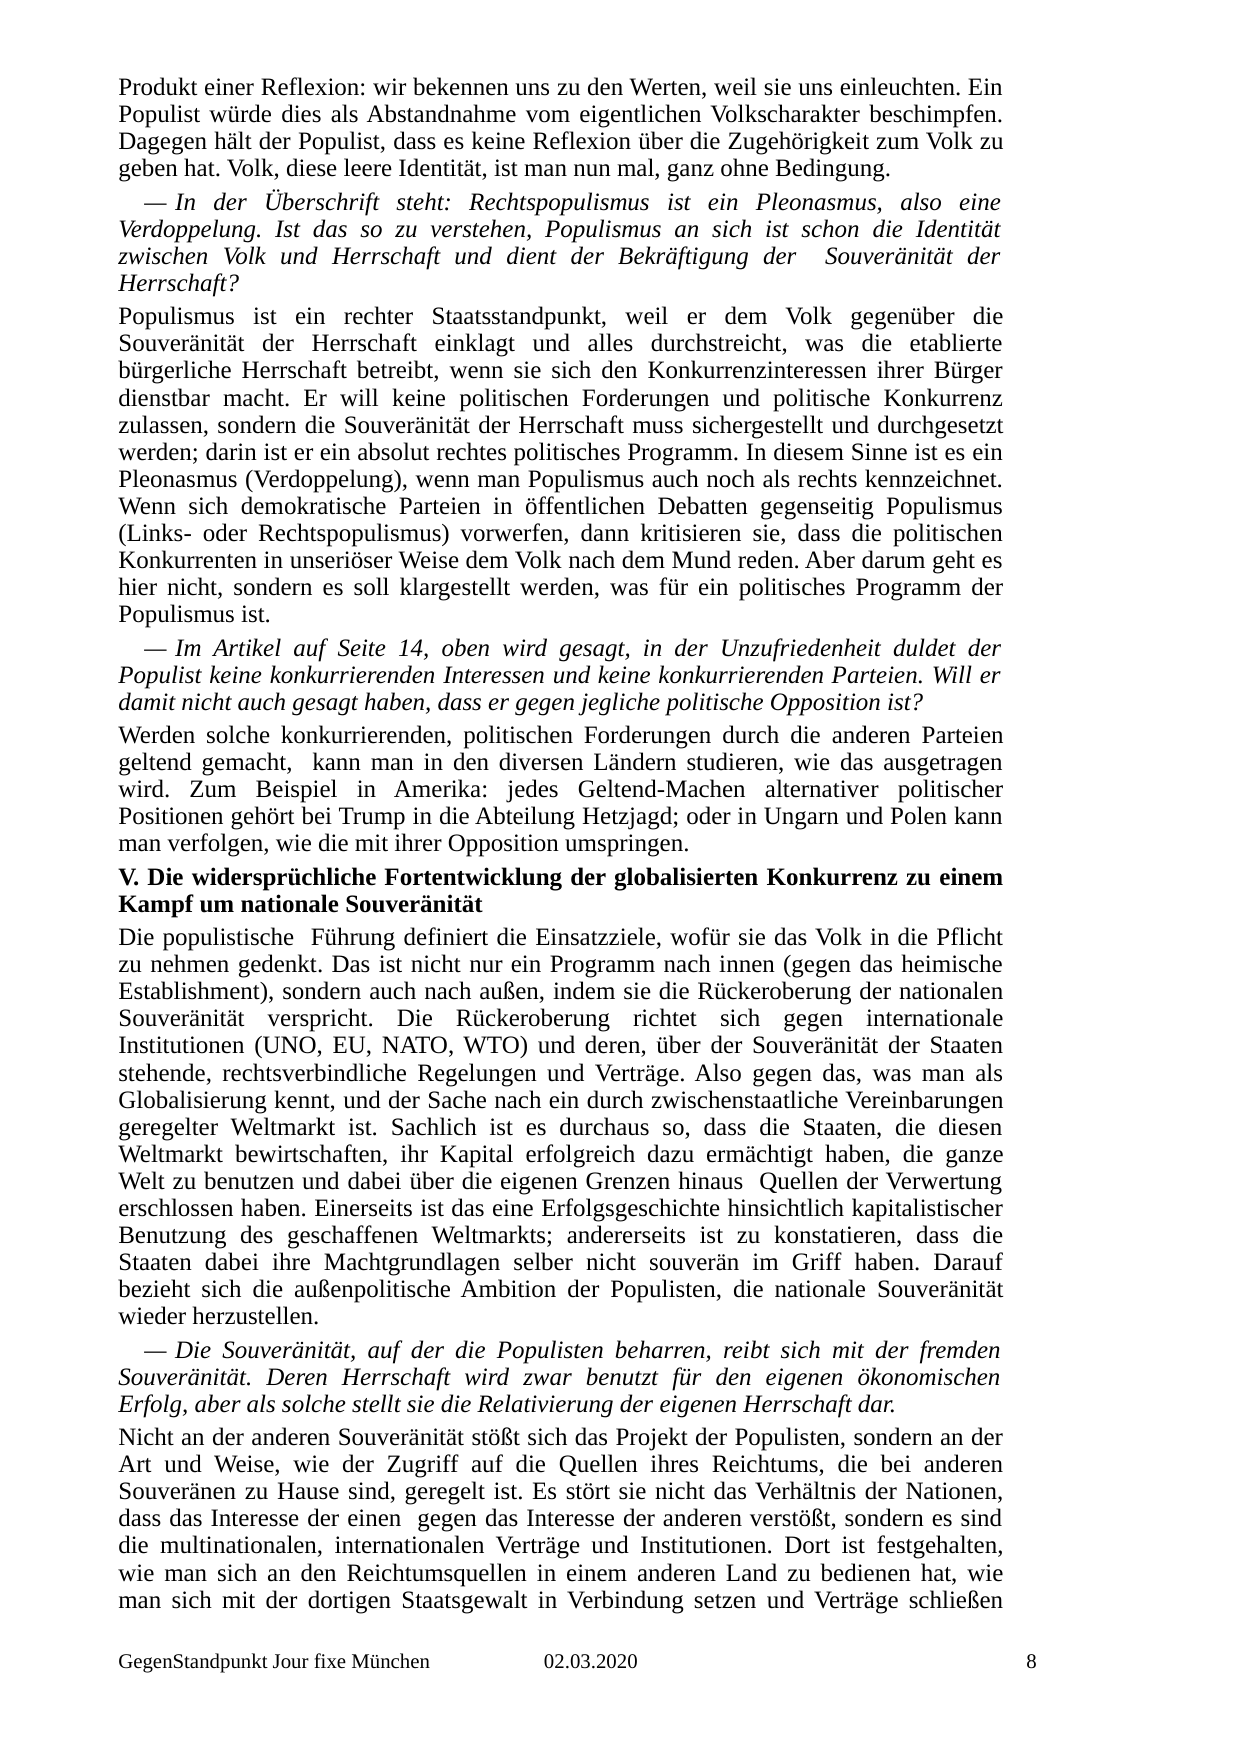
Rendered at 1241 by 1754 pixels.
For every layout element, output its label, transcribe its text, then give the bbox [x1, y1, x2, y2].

text — Die Souveränität, auf der die Populisten beharren, reibt sich mit der fremden Souveränität. Deren Herrschaft wird zwar benutzt für den eigenen ökonomischen Erfolg, aber als solche stellt sie die Relativierung der eigenen Herrschaft dar. [118, 1336, 1004, 1418]
text V. Die widersprüchliche Fortentwicklung der globalisierten Konkurrenz zu einem Kampf um nationale Souveränität [118, 863, 1004, 918]
text Nicht an der anderen Souveränität stößt sich das Projekt der Populisten, sondern an der Art und Weise, wie der Zugriff auf die Quellen ihres Reichtums, die bei anderen Souveränen zu Hause sind, geregelt ist. Es stört sie nicht das Verhältnis der Nationen, dass das Interesse der einen gegen das Interesse der anderen verstößt, sondern es sind die multinationalen, internationalen Verträge und Institutionen. Dort ist festgehalten, wie man sich an den Reichtumsquellen in einem anderen Land zu bedienen hat, wie man sich mit der dortigen Staatsgewalt in Verbindung setzen und Verträge schließen [118, 1424, 1004, 1613]
text Die populistische Führung definiert die Einsatzziele, wofür sie das Volk in die Pflicht zu nehmen gedenkt. Das ist nicht nur ein Programm nach innen (gegen das heimische Establishment), sondern auch nach außen, indem sie die Rückeroberung der nationalen Souveränität verspricht. Die Rückeroberung richtet sich gegen internationale Institutionen (UNO, EU, NATO, WTO) und deren, über der Souveränität der Staaten stehende, rechtsverbindliche Regelungen und Verträge. Also gegen das, was man als Globalisierung kennt, und der Sache nach ein durch zwischenstaatliche Vereinbarungen geregelter Weltmarkt ist. Sachlich ist es durchaus so, dass die Staaten, die diesen Weltmarkt bewirtschaften, ihr Kapital erfolgreich dazu ermächtigt haben, die ganze Welt zu benutzen und dabei über die eigenen Grenzen hinaus Quellen der Verwertung erschlossen haben. Einerseits ist das eine Erfolgsgeschichte hinsichtlich kapitalistischer Benutzung des geschaffenen Weltmarkts; andererseits ist zu konstatieren, dass die Staaten dabei ihre Machtgrundlagen selber nicht souverän im Griff haben. Darauf bezieht sich die außenpolitische Ambition der Populisten, die nationale Souveränität wieder herzustellen. [118, 924, 1004, 1330]
text Werden solche konkurrierenden, politischen Forderungen durch die anderen Parteien geltend gemacht, kann man in den diversen Ländern studieren, wie das ausgetragen wird. Zum Beispiel in Amerika: jedes Geltend-Machen alternativer politischer Positionen gehört bei Trump in die Abteilung Hetzjagd; oder in Ungarn und Polen kann man verfolgen, wie die mit ihrer Opposition umspringen. [118, 722, 1004, 857]
text Populismus ist ein rechter Staatsstandpunkt, weil er dem Volk gegenüber die Souveränität der Herrschaft einklagt und alles durchstreicht, was die etablierte bürgerliche Herrschaft betreibt, wenn sie sich den Konkurrenzinteressen ihrer Bürger dienstbar macht. Er will keine politischen Forderungen und politische Konkurrenz zulassen, sondern die Souveränität der Herrschaft muss sichergestellt und durchgesetzt werden; darin ist er ein absolut rechtes politisches Programm. In diesem Sinne ist es ein Pleonasmus (Verdoppelung), wenn man Populismus auch noch als rechts kennzeichnet. Wenn sich demokratische Parteien in öffentlichen Debatten gegenseitig Populismus (Links- oder Rechtspopulismus) vorwerfen, dann kritisieren sie, dass die politischen Konkurrenten in unseriöser Weise dem Volk nach dem Mund reden. Aber darum geht es hier nicht, sondern es soll klargestellt werden, was für ein politisches Programm der Populismus ist. [118, 303, 1004, 628]
text — In der Überschrift steht: Rechtspopulismus ist ein Pleonasmus, also eine Verdoppelung. Ist das so zu verstehen, Populismus an sich ist schon die Identität zwischen Volk und Herrschaft und dient der Bekräftigung der Souveränität der Herrschaft? [118, 188, 1004, 297]
text — Im Artikel auf Seite 14, oben wird gesagt, in der Unzufriedenheit duldet der Populist keine konkurrierenden Interessen und keine konkurrierenden Parteien. Will er damit nicht auch gesagt haben, dass er gegen jegliche politische Opposition ist? [118, 634, 1004, 716]
text Produkt einer Reflexion: wir bekennen uns zu den Werten, weil sie uns einleuchten. Ein Populist würde dies als Abstandnahme vom eigentlichen Volkscharakter beschimpfen. Dagegen hält der Populist, dass es keine Reflexion über die Zugehörigkeit zum Volk zu geben hat. Volk, diese leere Identität, ist man nun mal, ganz ohne Bedingung. [118, 74, 1004, 182]
